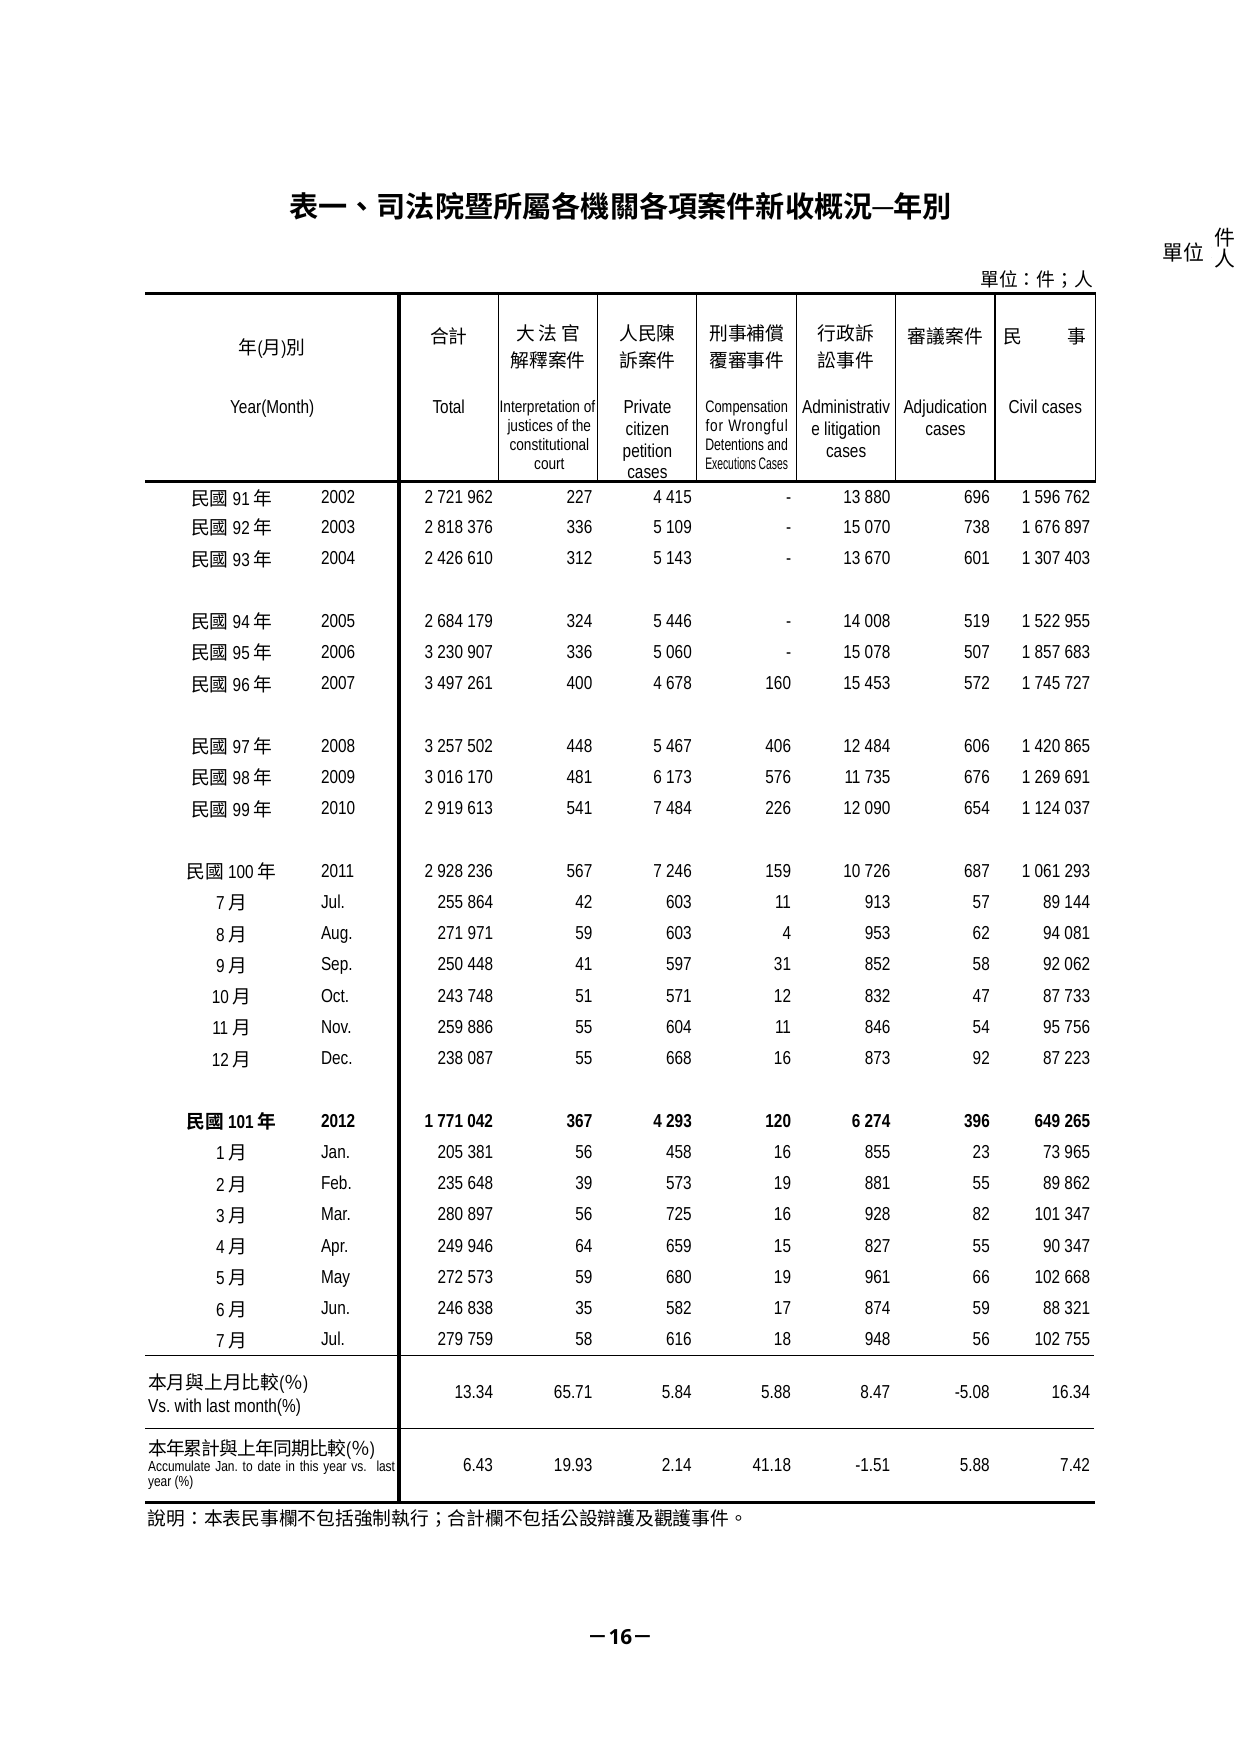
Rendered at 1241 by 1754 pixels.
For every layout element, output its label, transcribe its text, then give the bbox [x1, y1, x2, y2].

table_cell 51 [498, 980, 597, 1011]
table_cell 14 008 [796, 605, 896, 636]
table_cell [896, 699, 995, 730]
table_cell 159 [697, 855, 796, 886]
table_header 刑事補償覆審事件 [697, 295, 796, 396]
table_cell 1 420 865 [995, 730, 1095, 761]
table_cell 235 648 [401, 1167, 498, 1198]
table_cell 827 [796, 1230, 896, 1261]
table_cell 66 [896, 1261, 995, 1292]
table_cell 64 [498, 1230, 597, 1261]
table_cell [401, 824, 498, 855]
table_cell 5 143 [598, 542, 697, 573]
table_cell Civil cases [996, 396, 1095, 480]
table_cell 855 [796, 1136, 896, 1167]
table_cell 4 293 [598, 1105, 697, 1136]
table_cell - [697, 636, 796, 667]
table_cell 本月與上月比較(％) Vs. with last month(%) [145, 1356, 397, 1428]
table_cell 913 [796, 886, 896, 917]
table_cell 2008 [318, 730, 397, 761]
table_cell - [697, 511, 796, 542]
table_cell 6 274 [796, 1105, 896, 1136]
table_cell 676 [896, 761, 995, 792]
table_cell 2012 [318, 1105, 397, 1136]
table_cell 2 818 376 [401, 511, 498, 542]
table_cell 1 676 897 [995, 511, 1095, 542]
table_cell [598, 1074, 697, 1105]
table_cell 民國 93年 [145, 542, 318, 573]
table_cell 2.14 [598, 1429, 697, 1501]
table_cell 民國 92年 [145, 511, 318, 542]
table_cell 576 [697, 761, 796, 792]
table_cell 民國 96年 [145, 667, 318, 698]
table_cell 2 928 236 [401, 855, 498, 886]
table_cell 603 [598, 917, 697, 948]
table_cell 7 246 [598, 855, 697, 886]
table_cell 12 090 [796, 792, 896, 823]
table_cell 874 [796, 1292, 896, 1323]
table_cell 55 [896, 1230, 995, 1261]
table_cell 571 [598, 980, 697, 1011]
table_cell [598, 574, 697, 605]
table_cell [318, 1074, 397, 1105]
table_cell 953 [796, 917, 896, 948]
table_cell 2 426 610 [401, 542, 498, 573]
table_cell 400 [498, 667, 597, 698]
table_cell [697, 1074, 796, 1105]
table_cell 16.34 [995, 1355, 1095, 1428]
table_cell 1 745 727 [995, 667, 1095, 698]
text 單位：件；人 [148, 265, 1092, 292]
table_cell [145, 1074, 318, 1105]
table_cell 16 [697, 1136, 796, 1167]
table_cell [498, 574, 597, 605]
table_cell Jul. [318, 886, 397, 917]
table_cell 1 124 037 [995, 792, 1095, 823]
table_cell 89 144 [995, 886, 1095, 917]
table_header 民事 [996, 295, 1095, 396]
table_header 合計 [401, 295, 498, 396]
table_cell 16 [697, 1042, 796, 1073]
table_cell 11 [697, 1011, 796, 1042]
table_cell 1 061 293 [995, 855, 1095, 886]
table_cell 616 [598, 1324, 697, 1355]
table_cell 18 [697, 1324, 796, 1355]
table_cell 255 864 [401, 886, 498, 917]
table_cell [796, 1074, 896, 1105]
table_cell 1月 [145, 1136, 318, 1167]
table_cell Apr. [318, 1230, 397, 1261]
table_cell 396 [896, 1105, 995, 1136]
table_cell 12月 [145, 1042, 318, 1073]
table_cell 4 [697, 917, 796, 948]
table_cell May [318, 1261, 397, 1292]
table_cell 601 [896, 542, 995, 573]
table_cell [145, 574, 318, 605]
table_cell Interpretation of justices of the constitutional court [499, 396, 597, 480]
table_cell 7.42 [995, 1428, 1095, 1501]
table_cell 312 [498, 542, 597, 573]
table_cell [796, 574, 896, 605]
table_cell 9月 [145, 949, 318, 980]
table_cell 5 109 [598, 511, 697, 542]
table_cell Dec. [318, 1042, 397, 1073]
table_cell 13 880 [796, 483, 896, 511]
table_cell 2010 [318, 792, 397, 823]
table_cell 846 [796, 1011, 896, 1042]
table_cell 1 269 691 [995, 761, 1095, 792]
table_cell 55 [498, 1042, 597, 1073]
table_cell 279 759 [401, 1324, 498, 1355]
table_cell 832 [796, 980, 896, 1011]
table_cell 15 453 [796, 667, 896, 698]
table_cell [697, 574, 796, 605]
table_cell 88 321 [995, 1292, 1095, 1323]
table_cell Mar. [318, 1199, 397, 1230]
table_cell 35 [498, 1292, 597, 1323]
table_cell 民國 99年 [145, 792, 318, 823]
table_cell 324 [498, 605, 597, 636]
table_cell [995, 824, 1095, 855]
table_cell 336 [498, 511, 597, 542]
table_cell 582 [598, 1292, 697, 1323]
table_cell 2009 [318, 761, 397, 792]
table_cell [145, 699, 318, 730]
table_cell 2011 [318, 855, 397, 886]
table_cell 120 [697, 1105, 796, 1136]
table_cell 259 886 [401, 1011, 498, 1042]
table_cell 8月 [145, 917, 318, 948]
table_cell 56 [498, 1199, 597, 1230]
table_cell 2005 [318, 605, 397, 636]
table_cell [498, 1074, 597, 1105]
table_cell 2 684 179 [401, 605, 498, 636]
table_cell Administrative litigation cases [797, 396, 895, 480]
table_cell 606 [896, 730, 995, 761]
table_cell 246 838 [401, 1292, 498, 1323]
table_cell [995, 1074, 1095, 1105]
table_cell 659 [598, 1230, 697, 1261]
table_cell 58 [896, 949, 995, 980]
table_cell 101 347 [995, 1199, 1095, 1230]
table_cell 4月 [145, 1230, 318, 1261]
table_cell 65.71 [498, 1356, 597, 1428]
table_cell 603 [598, 886, 697, 917]
table_cell 56 [498, 1136, 597, 1167]
table_cell 249 946 [401, 1230, 498, 1261]
table_cell 19.93 [498, 1429, 597, 1501]
table_cell 13.34 [401, 1356, 498, 1428]
table_cell 738 [896, 511, 995, 542]
table_cell [796, 824, 896, 855]
table_cell 205 381 [401, 1136, 498, 1167]
table_cell 民國 91年 [145, 483, 318, 511]
text 表一、司法院暨所屬各機關各項案件新收概況─年別 [148, 183, 1092, 225]
table_cell 567 [498, 855, 597, 886]
table_cell 481 [498, 761, 597, 792]
table_cell 89 862 [995, 1167, 1095, 1198]
table_cell 1 771 042 [401, 1105, 498, 1136]
table_header 人民陳 訴案件 [598, 295, 696, 396]
table_cell [318, 574, 397, 605]
table_cell 725 [598, 1199, 697, 1230]
table_cell 2006 [318, 636, 397, 667]
table_cell 2007 [318, 667, 397, 698]
table_cell 1 857 683 [995, 636, 1095, 667]
table_cell 12 484 [796, 730, 896, 761]
table_cell Oct. [318, 980, 397, 1011]
table_cell Feb. [318, 1167, 397, 1198]
table_cell 696 [896, 483, 995, 511]
table_cell 5月 [145, 1261, 318, 1292]
table_cell 654 [896, 792, 995, 823]
table_cell 41.18 [697, 1429, 796, 1501]
table_cell 519 [896, 605, 995, 636]
table_cell 民國101年 [145, 1105, 318, 1136]
table_cell 3 016 170 [401, 761, 498, 792]
table_cell 3 497 261 [401, 667, 498, 698]
table_cell 87 733 [995, 980, 1095, 1011]
table_cell [401, 574, 498, 605]
table_cell [598, 824, 697, 855]
table_cell 42 [498, 886, 597, 917]
table_cell 13 670 [796, 542, 896, 573]
table_cell [896, 1074, 995, 1105]
table_cell Total [401, 396, 498, 480]
table_cell 59 [498, 1261, 597, 1292]
table_cell 47 [896, 980, 995, 1011]
table_cell 17 [697, 1292, 796, 1323]
table_cell 243 748 [401, 980, 498, 1011]
table_cell 民國 94年 [145, 605, 318, 636]
table_cell 16 [697, 1199, 796, 1230]
table_cell [995, 699, 1095, 730]
table_cell Adjudication cases [896, 396, 994, 480]
table_cell [401, 1074, 498, 1105]
table_cell Jun. [318, 1292, 397, 1323]
table_cell [498, 699, 597, 730]
table_cell 2 721 962 [401, 483, 498, 511]
table_cell 687 [896, 855, 995, 886]
table_cell 458 [598, 1136, 697, 1167]
table_cell 23 [896, 1136, 995, 1167]
table_cell 873 [796, 1042, 896, 1073]
table_cell 6 173 [598, 761, 697, 792]
table_cell 5.84 [598, 1356, 697, 1428]
table_header 行政訴 訟事件 [797, 295, 895, 396]
table_cell 881 [796, 1167, 896, 1198]
table_cell 12 [697, 980, 796, 1011]
table_cell [318, 824, 397, 855]
table_cell 367 [498, 1105, 597, 1136]
table_cell 226 [697, 792, 796, 823]
table_cell 3月 [145, 1199, 318, 1230]
table_cell 572 [896, 667, 995, 698]
table_cell [498, 824, 597, 855]
table_cell 2 919 613 [401, 792, 498, 823]
table_cell 11 735 [796, 761, 896, 792]
table_cell Private citizen petition cases [598, 396, 696, 480]
table_cell 10月 [145, 980, 318, 1011]
table_cell [896, 824, 995, 855]
table_cell 948 [796, 1324, 896, 1355]
table_cell 7月 [145, 886, 318, 917]
table_cell 3 257 502 [401, 730, 498, 761]
table_cell 19 [697, 1261, 796, 1292]
table_cell 160 [697, 667, 796, 698]
table_cell 5.88 [896, 1429, 995, 1501]
table_cell Compensation for Wrongful Detentions and Executions Cases [697, 396, 796, 480]
table_cell [697, 699, 796, 730]
table_cell 8.47 [796, 1356, 896, 1428]
table_cell 54 [896, 1011, 995, 1042]
table_cell 3 230 907 [401, 636, 498, 667]
table_cell 59 [498, 917, 597, 948]
table_cell 7 484 [598, 792, 697, 823]
table_cell 民國 97年 [145, 730, 318, 761]
table_cell 238 087 [401, 1042, 498, 1073]
table_cell Jul. [318, 1324, 397, 1355]
table_cell 2002 [318, 483, 397, 511]
table_cell -1.51 [796, 1429, 896, 1501]
table_cell 56 [896, 1324, 995, 1355]
table_cell [401, 699, 498, 730]
table_cell 15 078 [796, 636, 896, 667]
table_cell 民國100年 [145, 855, 318, 886]
table_cell 15 070 [796, 511, 896, 542]
table_header 年(月)別 [145, 295, 397, 396]
table_cell 1 596 762 [995, 483, 1095, 511]
table_cell 92 062 [995, 949, 1095, 980]
table_cell 19 [697, 1167, 796, 1198]
table_cell Aug. [318, 917, 397, 948]
table_cell - [697, 605, 796, 636]
table_cell Jan. [318, 1136, 397, 1167]
table_cell 82 [896, 1199, 995, 1230]
table_cell 7月 [145, 1324, 318, 1355]
table_cell 6.43 [401, 1429, 498, 1501]
table_cell 102 755 [995, 1324, 1095, 1355]
table_cell 31 [697, 949, 796, 980]
text 說明：本表民事欄不包括強制執行；合計欄不包括公設辯護及觀護事件。 [148, 1504, 1092, 1531]
table_cell 272 573 [401, 1261, 498, 1292]
table_cell 680 [598, 1261, 697, 1292]
table_cell 10 726 [796, 855, 896, 886]
table_cell 448 [498, 730, 597, 761]
table_cell [697, 824, 796, 855]
table_cell Sep. [318, 949, 397, 980]
table_cell 15 [697, 1230, 796, 1261]
table_cell 1 522 955 [995, 605, 1095, 636]
table_cell 336 [498, 636, 597, 667]
table_cell 604 [598, 1011, 697, 1042]
table_cell 250 448 [401, 949, 498, 980]
table_cell 961 [796, 1261, 896, 1292]
table_cell 95 756 [995, 1011, 1095, 1042]
table_cell 11月 [145, 1011, 318, 1042]
table_cell Nov. [318, 1011, 397, 1042]
table_cell 41 [498, 949, 597, 980]
table_cell 1 307 403 [995, 542, 1095, 573]
table_header 大法官 解釋案件 [499, 295, 597, 396]
table_cell 227 [498, 483, 597, 511]
table_cell 87 223 [995, 1042, 1095, 1073]
table_cell 4 678 [598, 667, 697, 698]
table_cell 58 [498, 1324, 597, 1355]
table_cell 90 347 [995, 1230, 1095, 1261]
table_cell 57 [896, 886, 995, 917]
table_cell 55 [498, 1011, 597, 1042]
table_cell 406 [697, 730, 796, 761]
table_cell 民國 95年 [145, 636, 318, 667]
table_cell [145, 824, 318, 855]
table_cell Year(Month) [145, 396, 397, 480]
table_cell [896, 574, 995, 605]
table_cell - [697, 483, 796, 511]
table_cell 5.88 [697, 1356, 796, 1428]
table_cell 39 [498, 1167, 597, 1198]
table_cell 5 467 [598, 730, 697, 761]
table_cell 2003 [318, 511, 397, 542]
text 單位： [1162, 237, 1212, 262]
table_cell [318, 699, 397, 730]
table_cell 597 [598, 949, 697, 980]
table_cell 5 446 [598, 605, 697, 636]
text 件人 [1212, 227, 1240, 270]
table_cell 本年累計與上年同期比較(％) Accumulate Jan. to date in this year vs. last year (%) [145, 1429, 397, 1501]
table_cell 民國 98年 [145, 761, 318, 792]
table_cell 92 [896, 1042, 995, 1073]
table_cell 541 [498, 792, 597, 823]
table_cell [598, 699, 697, 730]
table_cell 55 [896, 1167, 995, 1198]
table_cell 649 265 [995, 1105, 1095, 1136]
table_cell 4 415 [598, 483, 697, 511]
table_cell -5.08 [896, 1356, 995, 1428]
table_cell [796, 699, 896, 730]
table_cell 5 060 [598, 636, 697, 667]
table_cell [995, 574, 1095, 605]
table_cell 102 668 [995, 1261, 1095, 1292]
table_cell 59 [896, 1292, 995, 1323]
table_cell 2月 [145, 1167, 318, 1198]
table_cell 73 965 [995, 1136, 1095, 1167]
table_cell 6月 [145, 1292, 318, 1323]
table_cell 62 [896, 917, 995, 948]
table_cell 573 [598, 1167, 697, 1198]
table_cell 2004 [318, 542, 397, 573]
table_cell 271 971 [401, 917, 498, 948]
table_cell 280 897 [401, 1199, 498, 1230]
table_cell 668 [598, 1042, 697, 1073]
table_cell 507 [896, 636, 995, 667]
table_header 審議案件 [896, 295, 994, 396]
table_cell 852 [796, 949, 896, 980]
table_cell 928 [796, 1199, 896, 1230]
table_cell 94 081 [995, 917, 1095, 948]
table_cell - [697, 542, 796, 573]
table_cell 11 [697, 886, 796, 917]
